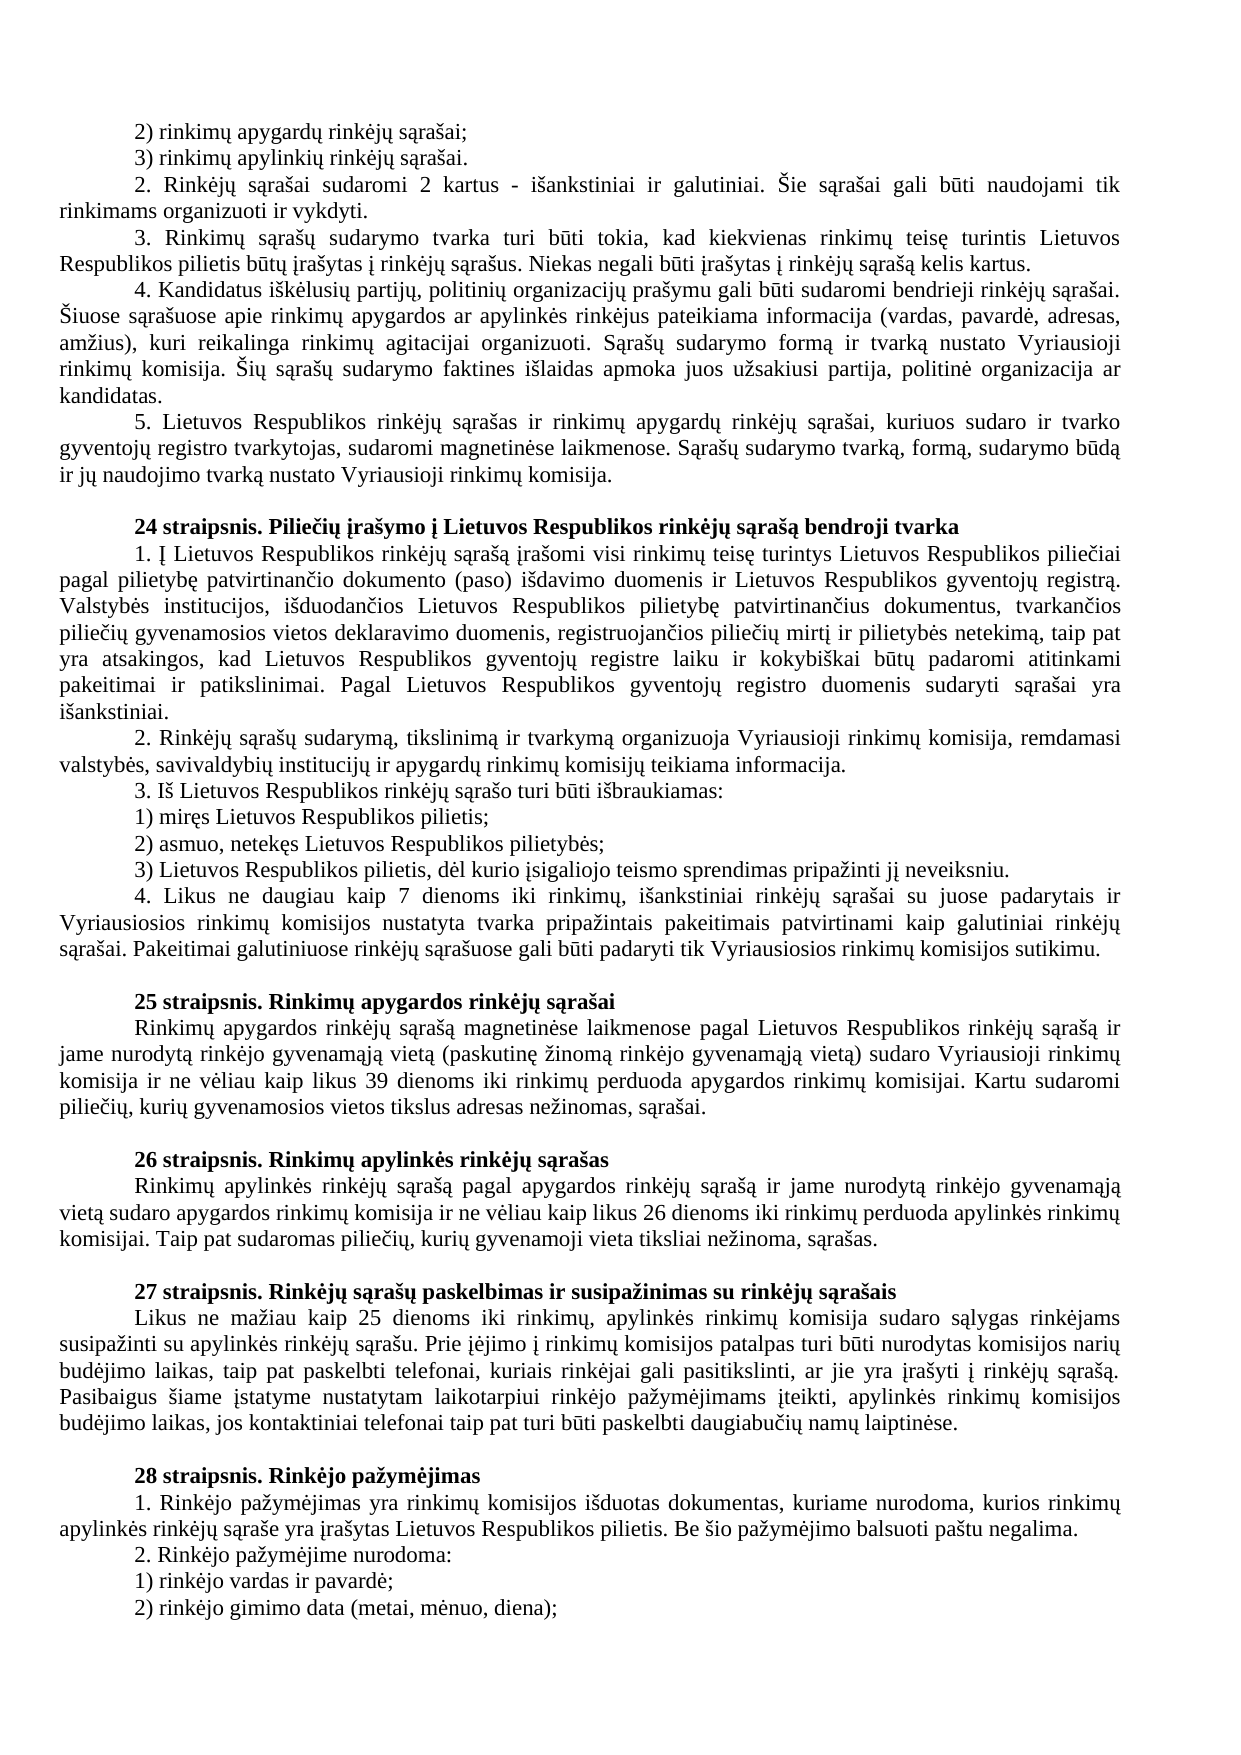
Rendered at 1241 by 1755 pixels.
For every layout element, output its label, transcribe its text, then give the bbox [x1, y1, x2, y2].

text 1) rinkėjo vardas ir pavardė; [59, 1568, 1122, 1594]
text 27 straipsnis. Rinkėjų sąrašų paskelbimas ir susipažinimas su rinkėjų sąrašais [134, 1278, 1122, 1304]
text 2) rinkėjo gimimo data (metai, mėnuo, diena); [59, 1594, 1122, 1620]
text Likus ne mažiau kaip 25 dienoms iki rinkimų, apylinkės rinkimų komisija sudaro sąlygas rinkėjams susipažinti su apylinkės rinkėjų sąrašu. Prie įėjimo į rinkimų komisijos patalpas turi būti nurodytas komisijos narių budėjimo laikas, taip pat paskelbti telefonai, kuriais rinkėjai gali pasitikslinti, ar jie yra įrašyti į rinkėjų sąrašą. Pasibaigus šiame įstatyme nustatytam laikotarpiui rinkėjo pažymėjimams įteikti, apylinkės rinkimų komisijos budėjimo laikas, jos kontaktiniai telefonai taip pat turi būti paskelbti daugiabučių namų laiptinėse. [59, 1304, 1122, 1436]
text 2. Rinkėjų sąrašų sudarymą, tikslinimą ir tvarkymą organizuoja Vyriausioji rinkimų komisija, remdamasi valstybės, savivaldybių institucijų ir apygardų rinkimų komisijų teikiama informacija. [59, 724, 1122, 777]
text 1. Į Lietuvos Respublikos rinkėjų sąrašą įrašomi visi rinkimų teisę turintys Lietuvos Respublikos piliečiai pagal pilietybę patvirtinančio dokumento (paso) išdavimo duomenis ir Lietuvos Respublikos gyventojų registrą. Valstybės institucijos, išduodančios Lietuvos Respublikos pilietybę patvirtinančius dokumentus, tvarkančios piliečių gyvenamosios vietos deklaravimo duomenis, registruojančios piliečių mirtį ir pilietybės netekimą, taip pat yra atsakingos, kad Lietuvos Respublikos gyventojų registre laiku ir kokybiškai būtų padaromi atitinkami pakeitimai ir patikslinimai. Pagal Lietuvos Respublikos gyventojų registro duomenis sudaryti sąrašai yra išankstiniai. [59, 540, 1122, 724]
text 3) Lietuvos Respublikos pilietis, dėl kurio įsigaliojo teismo sprendimas pripažinti jį neveiksniu. [59, 856, 1122, 882]
text 25 straipsnis. Rinkimų apygardos rinkėjų sąrašai [59, 988, 1122, 1014]
text 24 straipsnis. Piliečių įrašymo į Lietuvos Respublikos rinkėjų sąrašą bendroji tvarka [134, 513, 1122, 540]
text 3. Iš Lietuvos Respublikos rinkėjų sąrašo turi būti išbraukiamas: [59, 777, 1122, 803]
text 3. Rinkimų sąrašų sudarymo tvarka turi būti tokia, kad kiekvienas rinkimų teisę turintis Lietuvos Respublikos pilietis būtų įrašytas į rinkėjų sąrašus. Niekas negali būti įrašytas į rinkėjų sąrašą kelis kartus. [59, 223, 1122, 276]
text 2. Rinkėjų sąrašai sudaromi 2 kartus - išankstiniai ir galutiniai. Šie sąrašai gali būti naudojami tik rinkimams organizuoti ir vykdyti. [59, 171, 1122, 223]
text Rinkimų apylinkės rinkėjų sąrašą pagal apygardos rinkėjų sąrašą ir jame nurodytą rinkėjo gyvenamąją vietą sudaro apygardos rinkimų komisija ir ne vėliau kaip likus 26 dienoms iki rinkimų perduoda apylinkės rinkimų komisijai. Taip pat sudaromas piliečių, kurių gyvenamoji vieta tiksliai nežinoma, sąrašas. [59, 1172, 1122, 1251]
text 2) asmuo, netekęs Lietuvos Respublikos pilietybės; [59, 830, 1122, 856]
text 2) rinkimų apygardų rinkėjų sąrašai; [59, 118, 1122, 144]
text 26 straipsnis. Rinkimų apylinkės rinkėjų sąrašas [59, 1146, 1122, 1172]
text 2. Rinkėjo pažymėjime nurodoma: [59, 1541, 1122, 1568]
text 4. Likus ne daugiau kaip 7 dienoms iki rinkimų, išankstiniai rinkėjų sąrašai su juose padarytais ir Vyriausiosios rinkimų komisijos nustatyta tvarka pripažintais pakeitimais patvirtinami kaip galutiniai rinkėjų sąrašai. Pakeitimai galutiniuose rinkėjų sąrašuose gali būti padaryti tik Vyriausiosios rinkimų komisijos sutikimu. [59, 882, 1122, 961]
text Rinkimų apygardos rinkėjų sąrašą magnetinėse laikmenose pagal Lietuvos Respublikos rinkėjų sąrašą ir jame nurodytą rinkėjo gyvenamąją vietą (paskutinę žinomą rinkėjo gyvenamąją vietą) sudaro Vyriausioji rinkimų komisija ir ne vėliau kaip likus 39 dienoms iki rinkimų perduoda apygardos rinkimų komisijai. Kartu sudaromi piliečių, kurių gyvenamosios vietos tikslus adresas nežinomas, sąrašai. [59, 1014, 1122, 1119]
text 5. Lietuvos Respublikos rinkėjų sąrašas ir rinkimų apygardų rinkėjų sąrašai, kuriuos sudaro ir tvarko gyventojų registro tvarkytojas, sudaromi magnetinėse laikmenose. Sąrašų sudarymo tvarką, formą, sudarymo būdą ir jų naudojimo tvarką nustato Vyriausioji rinkimų komisija. [59, 408, 1122, 487]
text 3) rinkimų apylinkių rinkėjų sąrašai. [59, 144, 1122, 171]
text 1) miręs Lietuvos Respublikos pilietis; [59, 803, 1122, 830]
text 4. Kandidatus iškėlusių partijų, politinių organizacijų prašymu gali būti sudaromi bendrieji rinkėjų sąrašai. Šiuose sąrašuose apie rinkimų apygardos ar apylinkės rinkėjus pateikiama informacija (vardas, pavardė, adresas, amžius), kuri reikalinga rinkimų agitacijai organizuoti. Sąrašų sudarymo formą ir tvarką nustato Vyriausioji rinkimų komisija. Šių sąrašų sudarymo faktines išlaidas apmoka juos užsakiusi partija, politinė organizacija ar kandidatas. [59, 276, 1122, 408]
text 28 straipsnis. Rinkėjo pažymėjimas [59, 1462, 1122, 1488]
text 1. Rinkėjo pažymėjimas yra rinkimų komisijos išduotas dokumentas, kuriame nurodoma, kurios rinkimų apylinkės rinkėjų sąraše yra įrašytas Lietuvos Respublikos pilietis. Be šio pažymėjimo balsuoti paštu negalima. [59, 1488, 1122, 1541]
